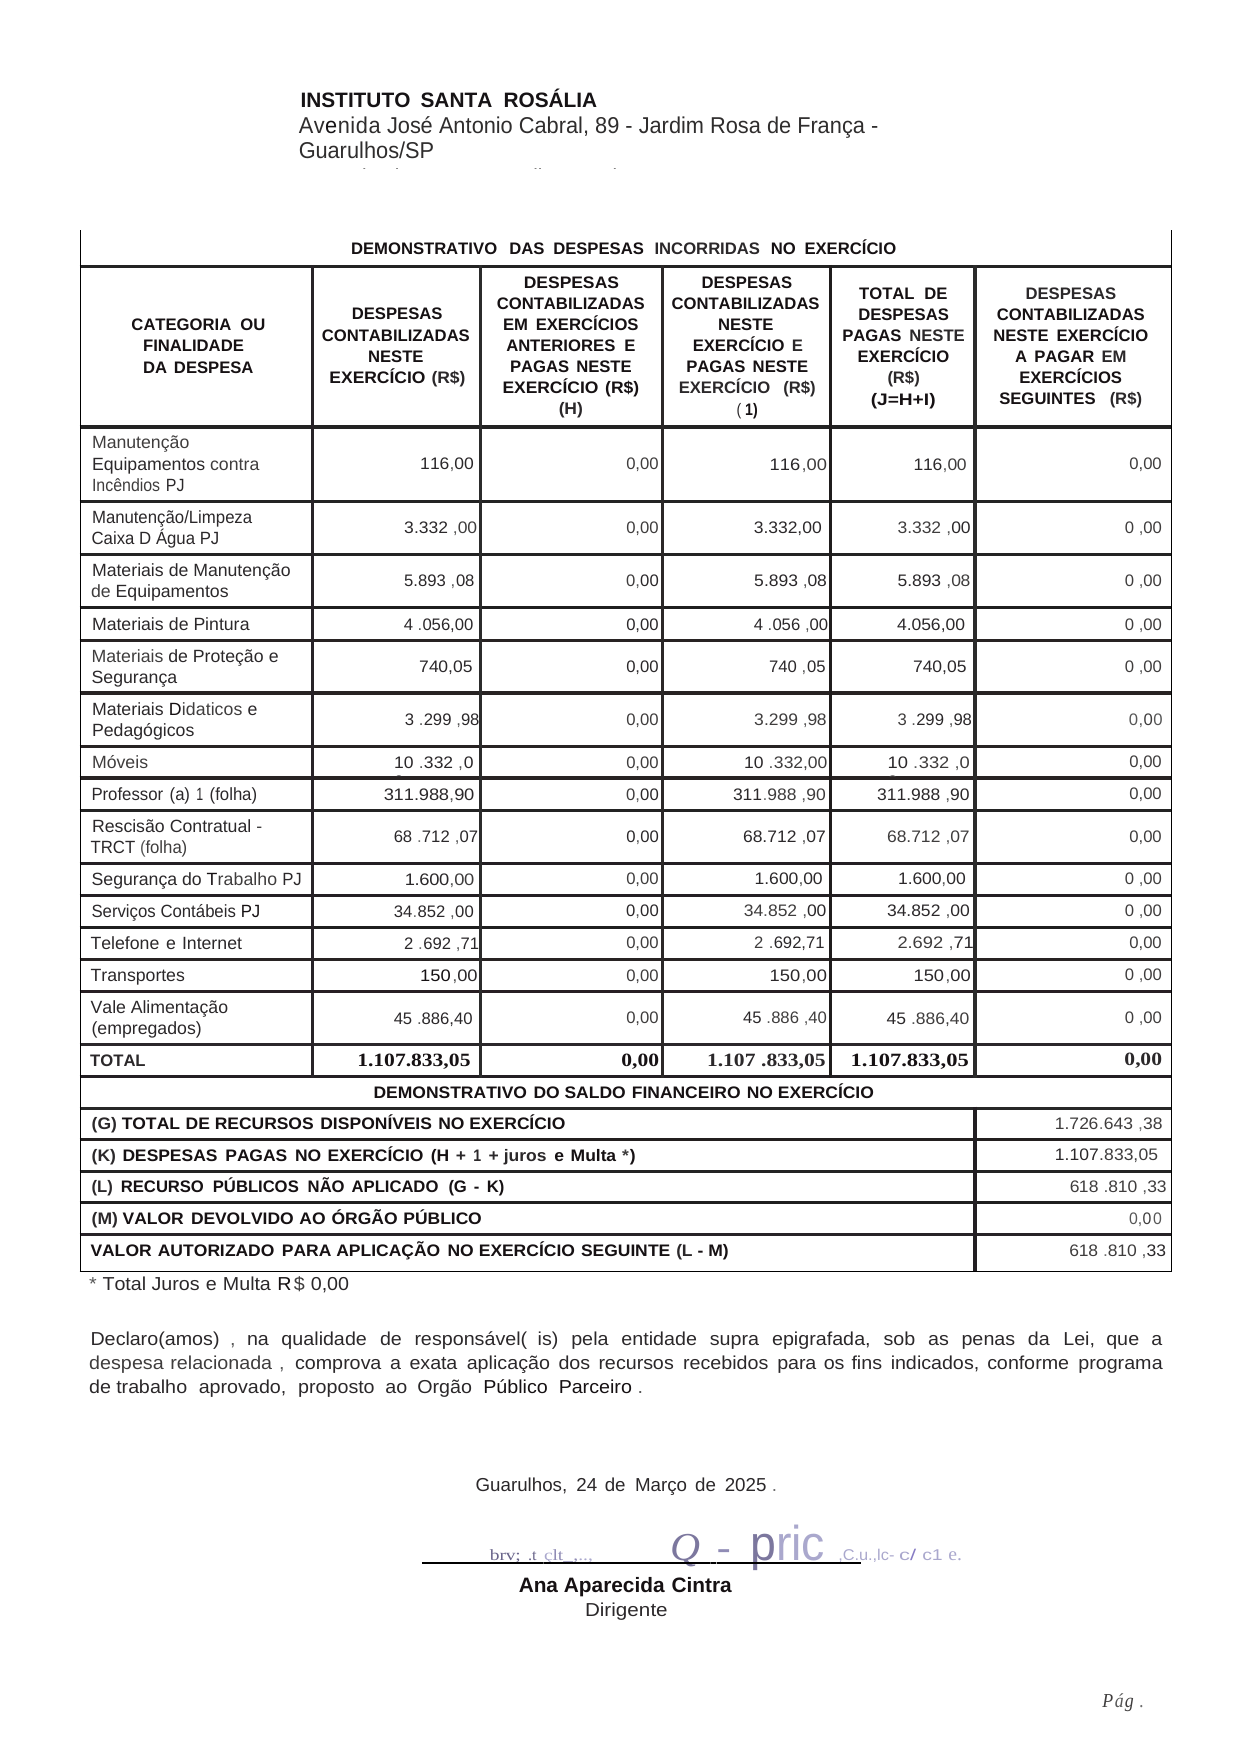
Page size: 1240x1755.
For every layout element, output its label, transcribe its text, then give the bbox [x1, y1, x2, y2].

table_cell 3 .299 ,98 [832, 695, 973, 745]
table_cell 0,00 [482, 929, 661, 958]
table_cell 740 ,05 [664, 642, 829, 691]
table_cell 0,00 [482, 556, 661, 606]
table_cell 0,00 [977, 1204, 1171, 1233]
table_cell 0,00 [482, 748, 661, 776]
table_cell 618 .810 ,33 [977, 1236, 1171, 1271]
table_cell Materiais de Pintura [81, 609, 311, 638]
table_cell Manutenção Equipamentos contra Incêndios PJ [81, 429, 311, 500]
table_cell 116,00 [314, 429, 479, 500]
table_cell 0,00 [482, 609, 661, 638]
table_cell Materiais de Proteção e Segurança [81, 642, 311, 691]
table_cell 1.107.833,05 [977, 1141, 1171, 1169]
table_header DEMONSTRATIVO DAS DESPESAS INCORRIDAS NO EXERCÍCIO [81, 230, 1171, 265]
table_cell 10 .332 ,00 [832, 748, 973, 776]
table_cell 0,00 [482, 695, 661, 745]
table_cell 0,00 [977, 812, 1171, 862]
table_cell 0,00 [482, 642, 661, 691]
table_cell 0,00 [482, 993, 661, 1043]
table_cell Manutenção/Limpeza Caixa D Água PJ [81, 503, 311, 553]
table_cell 311.988 ,90 [832, 780, 973, 808]
table_cell 4.056,00 [832, 609, 973, 638]
table_cell TOTAL [81, 1046, 311, 1075]
table_cell 34.852 ,00 [314, 897, 479, 926]
text * Total Juros e Multa R$ 0,00 [89, 1273, 1183, 1295]
table_cell 150,00 [664, 961, 829, 990]
text Declaro(amos) , na qualidade de responsável( is) pela entidade supra epigrafada, sob as penas da Lei, que a despesa relacionada , comprova a exata aplicação dos recursos recebidos para os fins indicados, conforme programa de trabalho aprovado, proposto ao Orgão Público Parceiro . [89, 1328, 1163, 1397]
table_cell 0,00 [482, 812, 661, 862]
table_cell 3.332,00 [664, 503, 829, 553]
table_cell 0,00 [977, 929, 1171, 958]
table_cell (G) TOTAL DE RECURSOS DISPONÍVEIS NO EXERCÍCIO [81, 1110, 973, 1138]
table_cell 3 .299 ,98 [314, 695, 479, 745]
table_cell 2.692 ,71 [832, 929, 973, 958]
table_cell 5.893 ,08 [664, 556, 829, 606]
table_cell 45 .886 ,40 [664, 993, 829, 1043]
table_cell 0 ,00 [977, 642, 1171, 691]
table_cell 34.852 ,00 [664, 897, 829, 926]
table_cell 0,00 [482, 503, 661, 553]
table_cell TOTAL DE DESPESAS PAGAS NESTE EXERCÍCIO (R$) (J=H+I) [832, 268, 973, 425]
table_cell Serviços Contábeis PJ [81, 897, 311, 926]
table_cell 10 .332,00 [664, 748, 829, 776]
table_cell 0,00 [977, 1046, 1171, 1075]
table_cell 68 .712 ,07 [314, 812, 479, 862]
table_cell 3.299 ,98 [664, 695, 829, 745]
table_cell 3.332 ,00 [832, 503, 973, 553]
text Guarulhos, 24 de Março de 2025 . [474, 1473, 778, 1495]
table_cell 45 .886,40 [832, 993, 973, 1043]
table_cell 311.988 ,90 [664, 780, 829, 808]
table_cell 116,00 [664, 429, 829, 500]
table_cell 2 .692,71 [664, 929, 829, 958]
table_cell DESPESAS CONTABILIZADAS NESTE EXERCÍCIO E PAGAS NESTE EXERCÍCIO (R$) ( 1) [664, 268, 829, 425]
table_cell 740,05 [832, 642, 973, 691]
table_cell Rescisão Contratual - TRCT (folha) [81, 812, 311, 862]
table_cell (L) RECURSO PÚBLICOS NÃO APLICADO (G - K) [81, 1173, 973, 1201]
table_cell Móveis [81, 748, 311, 776]
table_cell 0,00 [977, 429, 1171, 500]
table_cell 2 .692 ,71 [314, 929, 479, 958]
table_cell 311.988,90 [314, 780, 479, 808]
table_cell 0 ,00 [977, 556, 1171, 606]
table_cell CATEGORIA OU FINALIDADE DA DESPESA [81, 268, 311, 425]
table_cell 34.852 ,00 [832, 897, 973, 926]
table_cell 0 ,00 [977, 897, 1171, 926]
table_cell 0,00 [977, 780, 1171, 808]
table_cell Telefone e Internet [81, 929, 311, 958]
table_cell 1.107.833,05 [832, 1046, 973, 1075]
table_cell 5.893 ,08 [314, 556, 479, 606]
table_cell 0,00 [977, 748, 1171, 776]
table_cell (K) DESPESAS PAGAS NO EXERCÍCIO (H + 1 + juros e Multa *) [81, 1141, 973, 1169]
subtitle Ana Aparecida Cintra [69, 1573, 1181, 1597]
table_cell (M) VALOR DEVOLVIDO AO ÓRGÃO PÚBLICO [81, 1204, 973, 1233]
table_cell 4 .056 ,00 [664, 609, 829, 638]
table_cell 740,05 [314, 642, 479, 691]
table_cell 0 ,00 [977, 961, 1171, 990]
table_cell Materiais Didaticos e Pedagógicos [81, 695, 311, 745]
table_cell 0,00 [482, 780, 661, 808]
table_cell Materiais de Manutenção de Equipamentos [81, 556, 311, 606]
table_cell 45 .886,40 [314, 993, 479, 1043]
table_cell 0 ,00 [977, 503, 1171, 553]
table_cell 1.600,00 [314, 865, 479, 893]
text brv; .t çlt_,.., Q - pric ,C.u.,lc- c/ c1 e.­ [422, 1514, 1183, 1571]
table_cell 0 ,00 [977, 609, 1171, 638]
table_cell 0,00 [482, 865, 661, 893]
table_cell 1.107.833,05 [314, 1046, 479, 1075]
table_cell 68.712 ,07 [832, 812, 973, 862]
table_cell DESPESAS CONTABILIZADAS EM EXERCÍCIOS ANTERIORES E PAGAS NESTE EXERCÍCIO (R$) (H) [482, 268, 661, 425]
table_cell Transportes [81, 961, 311, 990]
table_cell 0,00 [482, 429, 661, 500]
table_cell 0 ,00 [977, 993, 1171, 1043]
table_cell DESPESAS CONTABILIZADAS NESTE EXERCÍCIO (R$) [314, 268, 479, 425]
text Dirigente [474, 1599, 778, 1621]
table_cell 5.893 ,08 [832, 556, 973, 606]
table_cell 116,00 [832, 429, 973, 500]
table_cell 1.600,00 [832, 865, 973, 893]
table_cell 0 ,00 [977, 865, 1171, 893]
table_cell 0,00 [482, 1046, 661, 1075]
table_cell VALOR AUTORIZADO PARA APLICAÇÃO NO EXERCÍCIO SEGUINTE (L - M) [81, 1236, 973, 1271]
table_cell 1.726.643 ,38 [977, 1110, 1171, 1138]
table_cell 618 .810 ,33 [977, 1173, 1171, 1201]
table_cell 0,00 [482, 961, 661, 990]
table_cell 1.107 .833,05 [664, 1046, 829, 1075]
table_cell 150,00 [832, 961, 973, 990]
table_cell 3.332 ,00 [314, 503, 479, 553]
table_cell 150,00 [314, 961, 479, 990]
table_cell 0,00 [482, 897, 661, 926]
table_cell 4 .056,00 [314, 609, 479, 638]
table_cell Segurança do Trabalho PJ [81, 865, 311, 893]
table_cell 1.600,00 [664, 865, 829, 893]
table_cell DESPESAS CONTABILIZADAS NESTE EXERCÍCIO A PAGAR EM EXERCÍCIOS SEGUINTES (R$) [977, 268, 1171, 425]
table_cell 68.712 ,07 [664, 812, 829, 862]
table_cell 10 .332 ,00 [314, 748, 479, 776]
table_cell DEMONSTRATIVO DO SALDO FINANCEIRO NO EXERCÍCIO [81, 1078, 1171, 1107]
table_cell Vale Alimentação (empregados) [81, 993, 311, 1043]
table_cell Professor (a) 1 (folha) [81, 780, 311, 808]
table_cell 0,00 [977, 695, 1171, 745]
